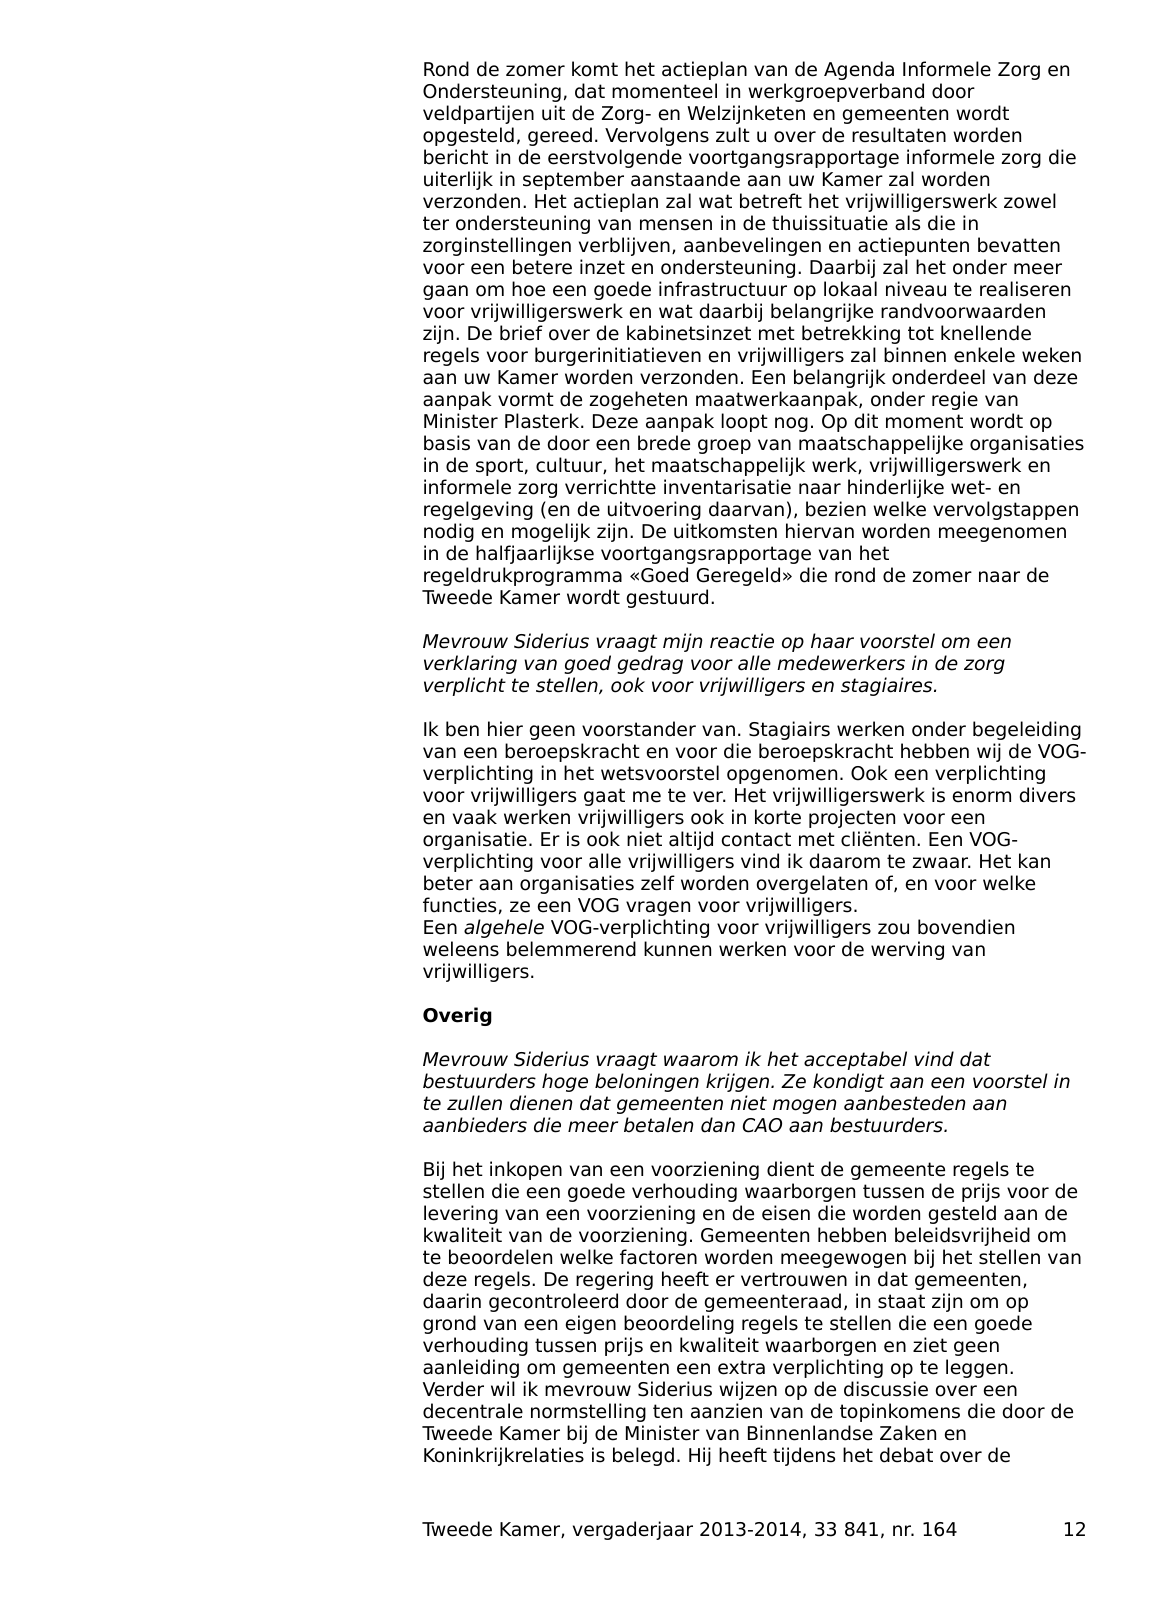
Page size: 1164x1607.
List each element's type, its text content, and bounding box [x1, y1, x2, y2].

text Bij het inkopen van een voorziening dient de gemeente regels te stellen die een goede verhouding waarborgen tussen de prijs voor de levering van een voorziening en de eisen die worden gesteld aan de kwaliteit van de voorziening. Gemeenten hebben beleidsvrijheid om te beoordelen welke factoren worden meegewogen bij het stellen van deze regels. De regering heeft er vertrouwen in dat gemeenten, daarin gecontroleerd door de gemeenteraad, in staat zijn om op grond van een eigen beoordeling regels te stellen die een goede verhouding tussen prijs en kwaliteit waarborgen en ziet geen aanleiding om gemeenten een extra verplichting op te leggen. [422, 1159, 1087, 1379]
text Mevrouw Siderius vraagt waarom ik het acceptabel vind dat bestuurders hoge beloningen krijgen. Ze kondigt aan een voorstel in te zullen dienen dat gemeenten niet mogen aanbesteden aan aanbieders die meer betalen dan CAO aan bestuurders. [422, 1049, 1087, 1137]
text Mevrouw Siderius vraagt mijn reactie op haar voorstel om een verklaring van goed gedrag voor alle medewerkers in de zorg verplicht te stellen, ook voor vrijwilligers en stagiaires. [422, 631, 1087, 697]
subtitle Overig [422, 1005, 1087, 1027]
text Een algehele VOG-verplichting voor vrijwilligers zou bovendien weleens belemmerend kunnen werken voor de werving van vrijwilligers. [422, 917, 1087, 983]
text Rond de zomer komt het actieplan van de Agenda Informele Zorg en Ondersteuning, dat momenteel in werkgroepverband door veldpartijen uit de Zorg- en Welzijnketen en gemeenten wordt opgesteld, gereed. Vervolgens zult u over de resultaten worden bericht in de eerstvolgende voortgangsrapportage informele zorg die uiterlijk in september aanstaande aan uw Kamer zal worden verzonden. Het actieplan zal wat betreft het vrijwilligerswerk zowel ter ondersteuning van mensen in de thuissituatie als die in zorginstellingen verblijven, aanbevelingen en actiepunten bevatten voor een betere inzet en ondersteuning. Daarbij zal het onder meer gaan om hoe een goede infrastructuur op lokaal niveau te realiseren voor vrijwilligerswerk en wat daarbij belangrijke randvoorwaarden zijn. De brief over de kabinetsinzet met betrekking tot knellende regels voor burgerinitiatieven en vrijwilligers zal binnen enkele weken aan uw Kamer worden verzonden. Een belangrijk onderdeel van deze aanpak vormt de zogeheten maatwerkaanpak, onder regie van Minister Plasterk. Deze aanpak loopt nog. Op dit moment wordt op basis van de door een brede groep van maatschappelijke organisaties in de sport, cultuur, het maatschappelijk werk, vrijwilligerswerk en informele zorg verrichtte inventarisatie naar hinderlijke wet- en regelgeving (en de uitvoering daarvan), bezien welke vervolgstappen nodig en mogelijk zijn. De uitkomsten hiervan worden meegenomen in de halfjaarlijkse voortgangsrapportage van het regeldrukprogramma «Goed Geregeld» die rond de zomer naar de Tweede Kamer wordt gestuurd. [422, 59, 1087, 608]
text Verder wil ik mevrouw Siderius wijzen op de discussie over een decentrale normstelling ten aanzien van de topinkomens die door de Tweede Kamer bij de Minister van Binnenlandse Zaken en Koninkrijkrelaties is belegd. Hij heeft tijdens het debat over de [422, 1379, 1087, 1467]
text Ik ben hier geen voorstander van. Stagiairs werken onder begeleiding van een beroepskracht en voor die beroepskracht hebben wij de VOG-verplichting in het wetsvoorstel opgenomen. Ook een verplichting voor vrijwilligers gaat me te ver. Het vrijwilligerswerk is enorm divers en vaak werken vrijwilligers ook in korte projecten voor een organisatie. Er is ook niet altijd contact met cliënten. Een VOG-verplichting voor alle vrijwilligers vind ik daarom te zwaar. Het kan beter aan organisaties zelf worden overgelaten of, en voor welke functies, ze een VOG vragen voor vrijwilligers. [422, 719, 1087, 917]
